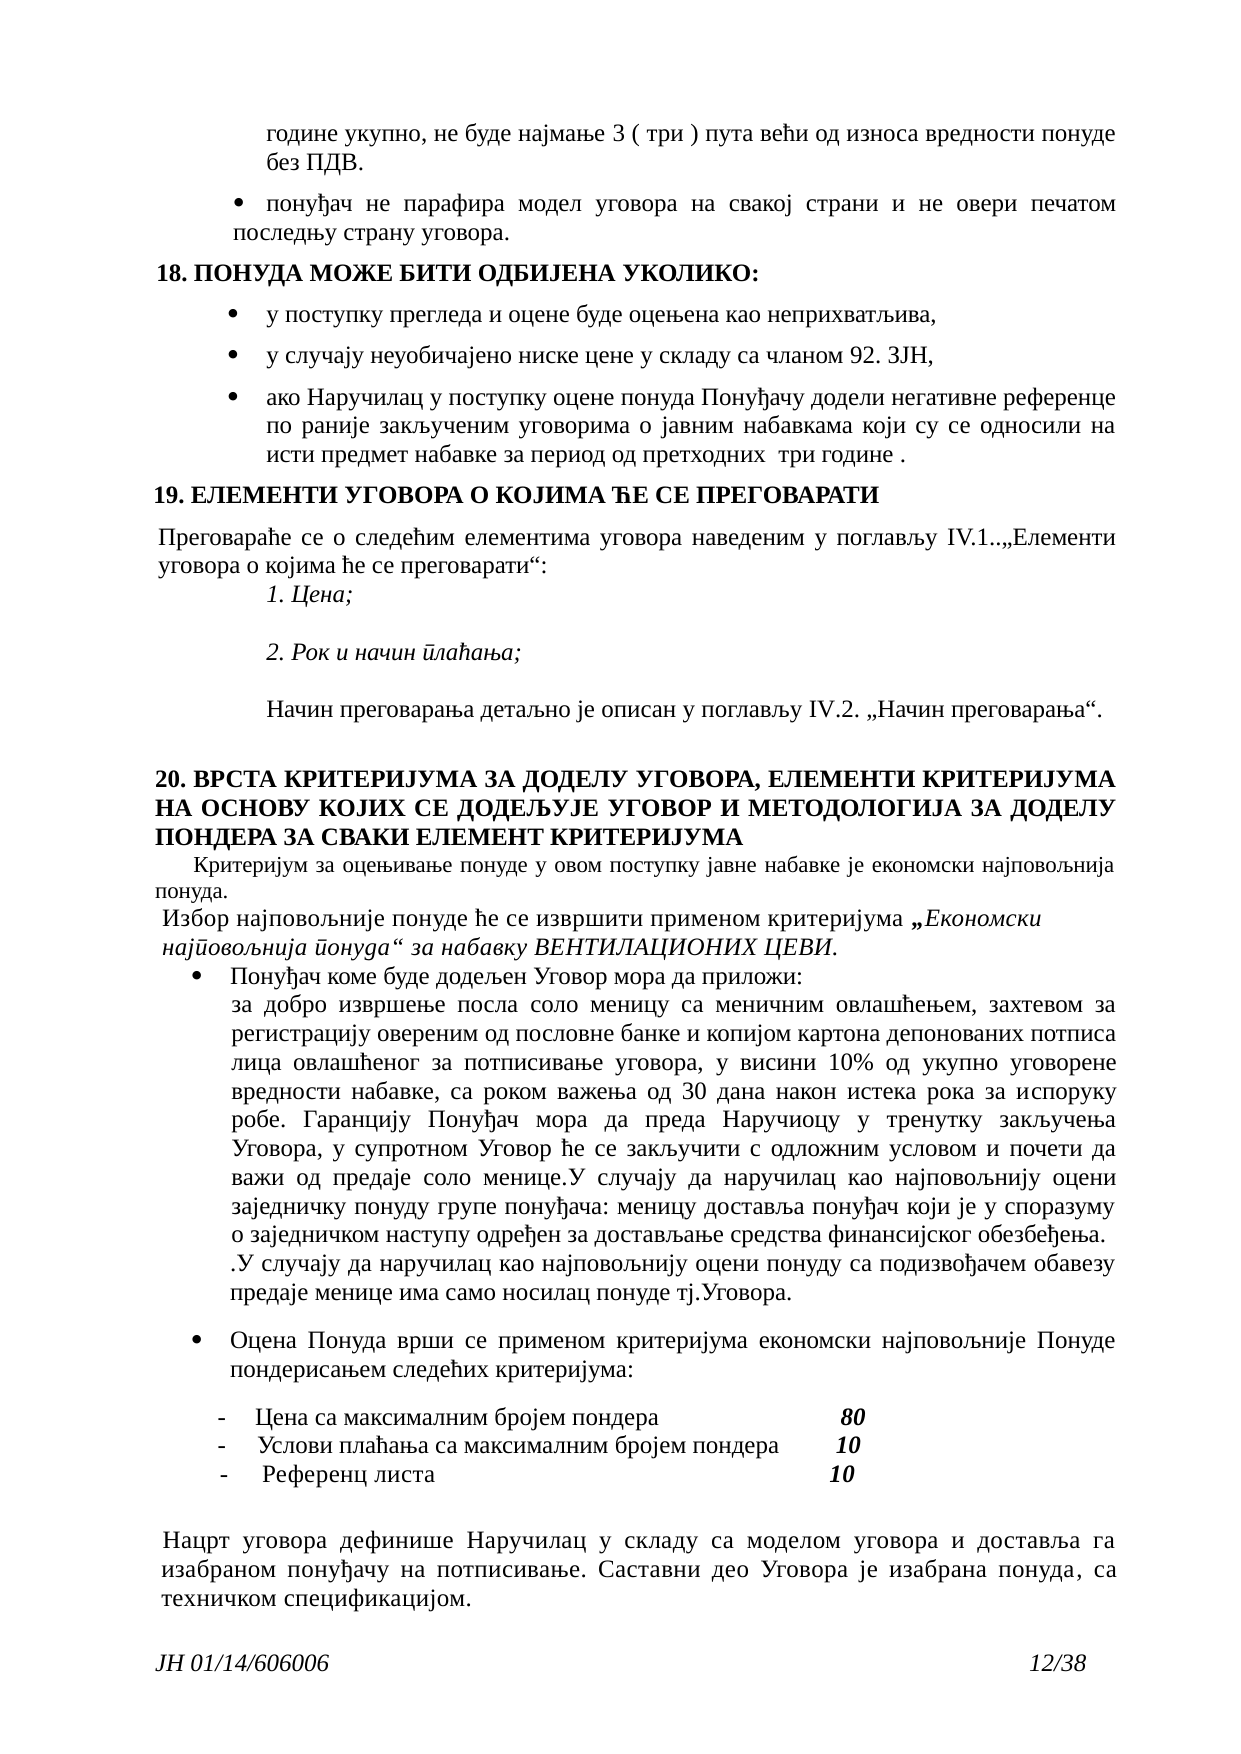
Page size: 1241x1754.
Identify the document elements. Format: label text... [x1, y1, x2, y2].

text Нацрт уговора дефинише Наручилац у складу са моделом уговора и доставља га изабраном понуђачу на потписивање. Саставни део Уговора је изабрана понуда, са техничком спецификацијом. [161, 1525, 1117, 1612]
list Преговараће се о следећим елементима уговора наведеним у поглављу IV.1..„Елементи уговора о којима ће се преговарати“: [158, 522, 1117, 579]
list године укупно, не буде најмање 3 ( три ) пута већи од износа вредности понуде без ПДВ. [228, 118, 1117, 176]
list у поступку прегледа и оцене буде оцењена као неприхватљива, [228, 299, 1117, 328]
list .У случају да наручилац као најповољнију оцени понуду са подизвођачем обавезу предаје менице има само носилац понуде тј.Уговора. [192, 1248, 1117, 1306]
list понуђач не парафира модел уговора на свакој страни и не овери печатом последњу страну уговора. [233, 188, 1117, 246]
list за добро извршење посла соло меницу са меничним овлашћењем, захтевом за регистрацију овереним од пословне банке и копијом картона депонованих потписа лица овлашћеног за потписивање уговора, у висини 10% од укупно уговорене вредности набавке, са роком важења од 30 дана након истека рока за испоруку робе. Гаранцију Понуђач мора да преда Наручиоцу у тренутку закључења Уговора, у супротном Уговор ће се закључити с одложним условом и почети да важи од предаје соло менице.У случају да наручилац као најповољнију оцени заједничку понуду групе понуђача: меницу доставља понуђач који је у споразуму о заједничком наступу одређен за достављање средства финансијског обезбеђења. [216, 989, 1117, 1248]
list Понуђач коме буде додељен Уговор мора да приложи: [192, 961, 1117, 989]
list Цена са максималним бројем пондера 80 [217, 1402, 1117, 1430]
list Оцена Понуда врши се применом критеријума економски најповољније Понуде пондерисањем следећих критеријума: [192, 1325, 1117, 1382]
list 1. Цена; [228, 579, 1117, 608]
text 20. ВРСТА КРИТЕРИЈУМА ЗА ДОДЕЛУ УГОВОРА, ЕЛЕМЕНТИ КРИТЕРИЈУМА НА ОСНОВУ КОЈИХ СЕ ДОДЕЉУЈЕ УГОВОР И МЕТОДОЛОГИЈА ЗА ДОДЕЛУ ПОНДЕРА ЗА СВАКИ ЕЛЕМЕНТ КРИТЕРИЈУМА [155, 764, 1117, 851]
text - Референц листа 10 [180, 1459, 1117, 1488]
list 19. ЕЛЕМЕНТИ УГОВОРА О КОЈИМА ЋЕ СЕ ПРЕГОВАРАТИ [153, 481, 1117, 509]
text - Услови плаћања са максималним бројем пондера 10 [180, 1430, 1117, 1459]
list ако Наручилац у поступку оцене понуда Понуђачу додели негативне референце по раније закљученим уговорима о јавним набавкама који су се односили на исти предмет набавке за период од претходних три године . [228, 382, 1117, 468]
list 18. ПОНУДА МОЖЕ БИТИ ОДБИЈЕНА УКОЛИКО: [44, 258, 1117, 287]
list Начин преговарања детаљно је описан у поглављу IV.2. „Начин преговарања“. [228, 666, 1117, 723]
list 2. Рок и начин плаћања; [228, 608, 1117, 666]
text Критеријум за оцењивање понуде у овом поступку јавне набавке је економски најповољнија понуда. [155, 851, 1117, 903]
list у случају неуобичајено ниске цене у складу са чланом 92. ЗЈН, [228, 341, 1117, 369]
subtitle Избор најповољније понуде ће се извршити применом критеријума „Економски најповољнија понуда“ за набавку ВЕНТИЛАЦИОНИХ ЦЕВИ. [162, 903, 1117, 961]
